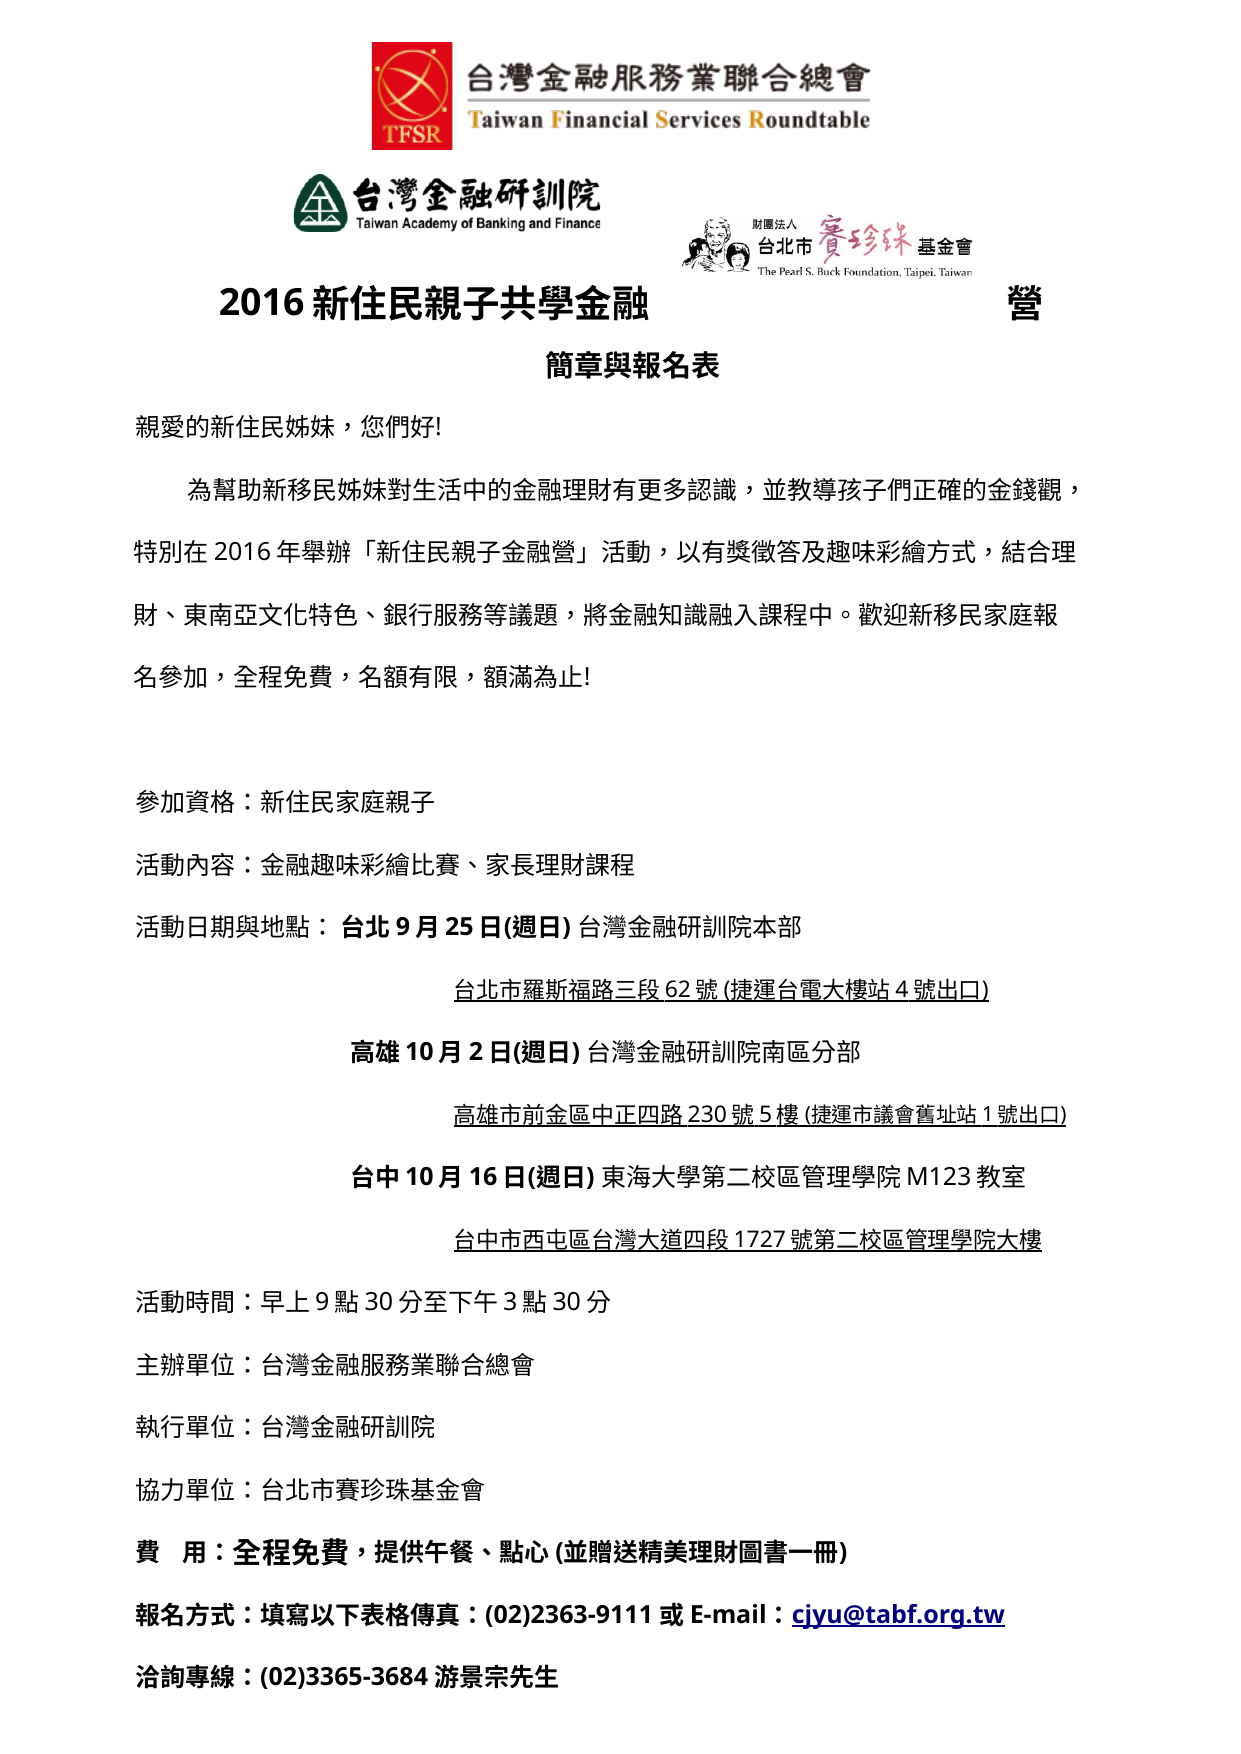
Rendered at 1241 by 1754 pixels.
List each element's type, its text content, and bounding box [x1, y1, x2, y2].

text 親愛的新住民姊妹，您們好! [134, 384, 1078, 447]
text 執行單位：台灣金融研訓院 [134, 1384, 1078, 1447]
text 費 用：全程免費，提供午餐、點心 (並贈送精美理財圖書一冊) [134, 1509, 1078, 1572]
text 台中市西屯區台灣大道四段1727號第二校區管理學院大樓 [134, 1197, 1078, 1259]
text 參加資格：新住民家庭親子 [134, 759, 1078, 822]
text 協力單位：台北市賽珍珠基金會 [134, 1447, 1078, 1509]
text 2016新住民親子共學金融營 [187, 259, 1078, 322]
text 台北市羅斯福路三段62號 (捷運台電大樓站4號出口) [134, 947, 1078, 1009]
text 活動日期與地點： 台北9月25日(週日) 台灣金融研訓院本部 [134, 884, 1078, 947]
text 簡章與報名表 [187, 322, 1078, 384]
text 台中10月16日(週日) 東海大學第二校區管理學院M123教室 [134, 1134, 1078, 1197]
text 高雄10月2日(週日) 台灣金融研訓院南區分部 [134, 1009, 1078, 1072]
text 高雄市前金區中正四路230號5樓 (捷運市議會舊址站1號出口) [134, 1072, 1078, 1134]
text 報名方式：填寫以下表格傳真：(02)2363-9111 或E-mail：cjyu@tabf.org.tw [135, 1572, 1078, 1634]
text 活動內容：金融趣味彩繪比賽、家長理財課程 [134, 822, 1078, 884]
text 主辦單位：台灣金融服務業聯合總會 [134, 1322, 1078, 1384]
text 洽詢專線：(02)3365-3684 游景宗先生 [135, 1634, 1078, 1697]
text 為幫助新移民姊妹對生活中的金融理財有更多認識，並教導孩子們正確的金錢觀，特別在2016年舉辦「新住民親子金融營」活動，以有獎徵答及趣味彩繪方式，結合理財、東南亞文化特色、銀行服務等議題，將金融知識融入課程中。歡迎新移民家庭報名參加，全程免費，名額有限，額滿為止! [134, 447, 1078, 697]
text 活動時間：早上9點30分至下午3點30分 [134, 1259, 1078, 1322]
